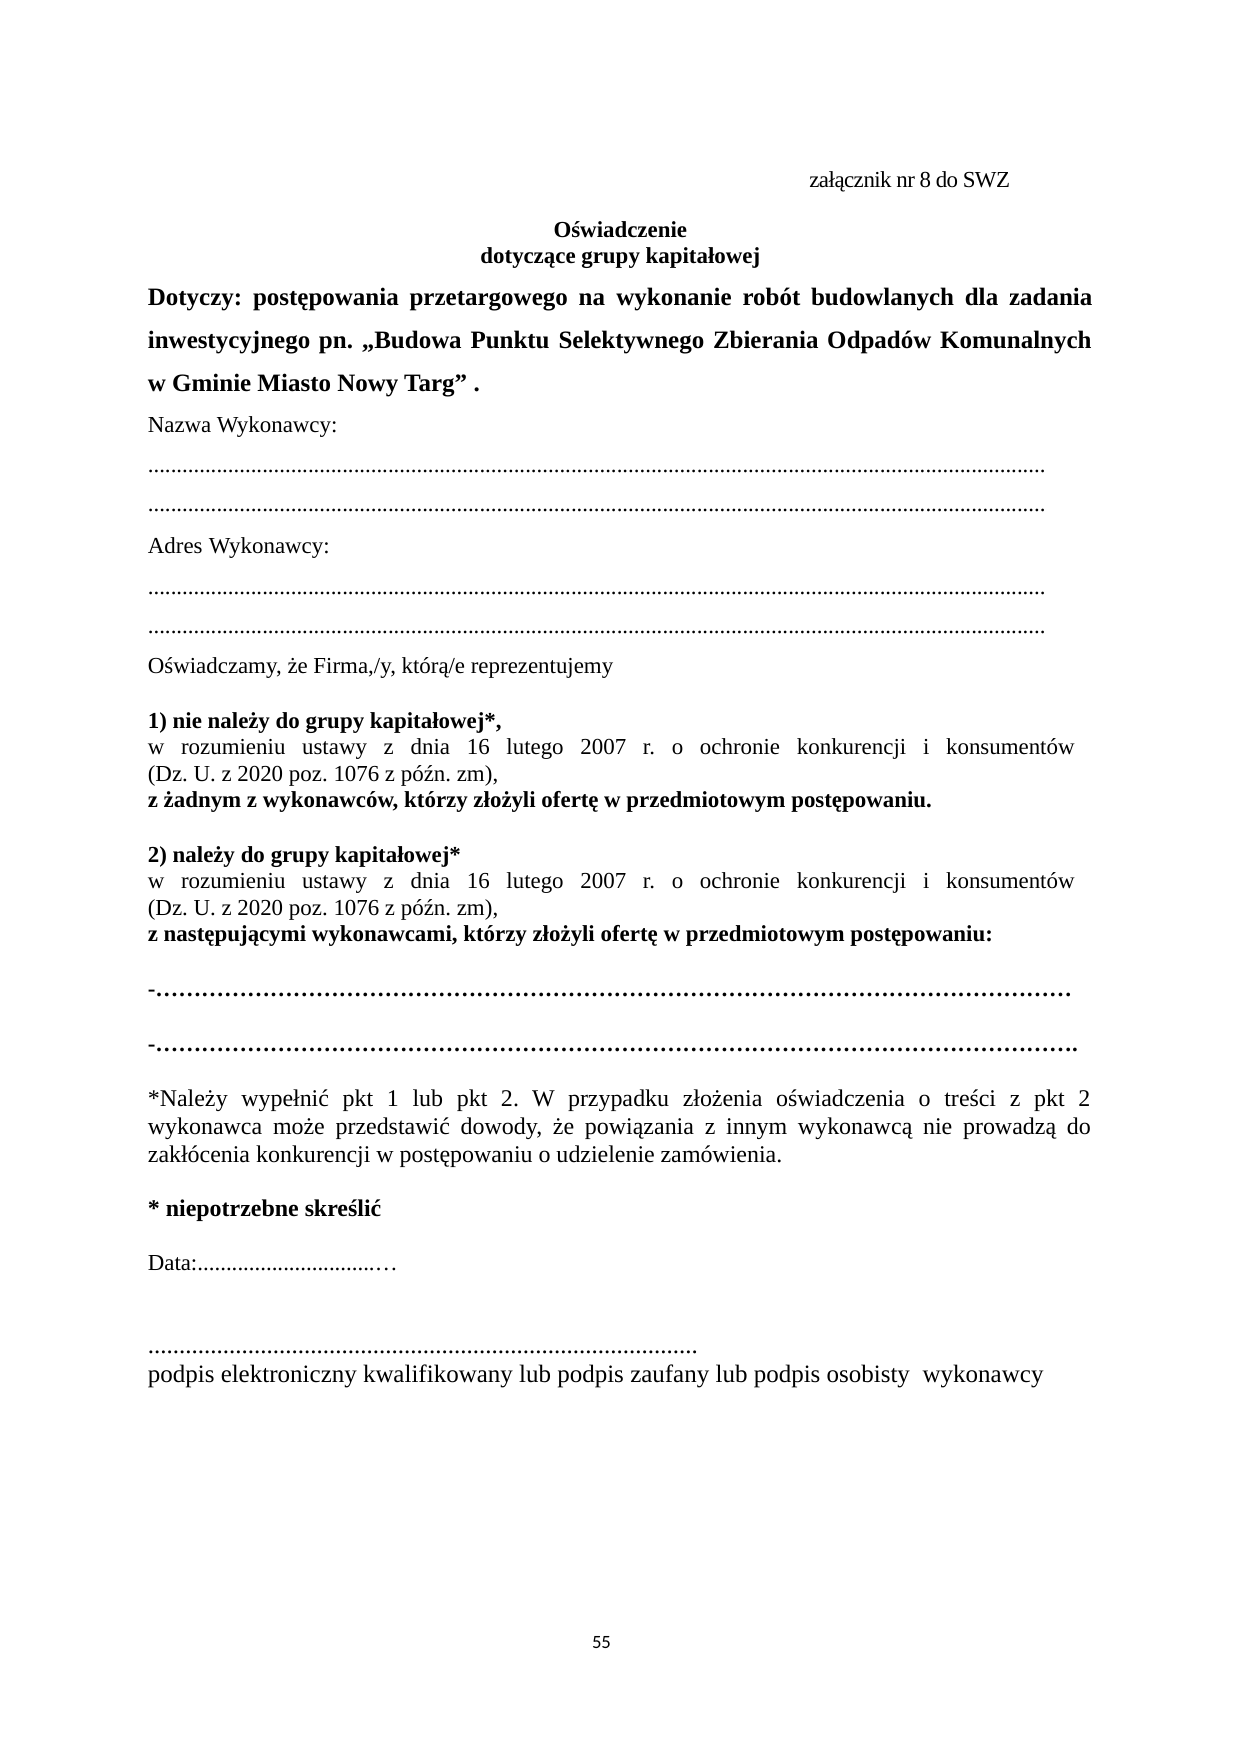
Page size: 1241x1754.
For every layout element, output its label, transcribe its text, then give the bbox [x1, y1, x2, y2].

text z żadnym z wykonawców, którzy złożyli ofertę w przedmiotowym postępowaniu. [148, 786, 1093, 812]
text 1) nie należy do grupy kapitałowej*, [148, 707, 1093, 733]
text podpis elektroniczny kwalifikowany lub podpis zaufany lub podpis osobisty wykonawcy [148, 1359, 1093, 1388]
text Adres Wykonawcy: [148, 530, 1093, 559]
text ........................................................................................ [148, 1330, 1093, 1359]
text dotyczące grupy kapitałowej [148, 243, 1093, 269]
text Oświadczenie [148, 216, 1093, 243]
table_header załącznik nr 8 do SWZ [148, 166, 1093, 192]
text z następującymi wykonawcami, którzy złożyli ofertę w przedmiotowym postępowaniu: [148, 920, 1093, 947]
text 2) należy do grupy kapitałowej* [148, 841, 1093, 868]
text ............................................................................................................................................................. [148, 573, 1093, 599]
text Nazwa Wykonawcy: [148, 411, 1093, 438]
text -………………………………………………………………………………………………………… [148, 975, 1093, 1002]
text * niepotrzebne skreślić [148, 1194, 1093, 1221]
text w rozumieniu ustawy z dnia 16 lutego 2007 r. o ochronie konkurencji i konsumentów (Dz. U. z 2020 poz. 1076 z późn. zm), [148, 733, 1093, 786]
text -…………………………………………………………………………………………………………. [148, 1031, 1093, 1057]
text ............................................................................................................................................................. [148, 490, 1093, 517]
text ............................................................................................................................................................. [148, 451, 1093, 477]
text Oświadczamy, że Firma,/y, którą/e reprezentujemy [148, 652, 1093, 678]
table_cell [148, 192, 1093, 216]
text Data:...............................… [148, 1249, 1093, 1275]
text Dotyczy: postępowania przetargowego na wykonanie robót budowlanych dla zadania inwestycyjnego pn. „Budowa Punktu Selektywnego Zbierania Odpadów Komunalnych w Gminie Miasto Nowy Targ” . [148, 282, 1093, 397]
text ............................................................................................................................................................. [148, 612, 1093, 639]
text *Należy wypełnić pkt 1 lub pkt 2. W przypadku złożenia oświadczenia o treści z pkt 2 wykonawca może przedstawić dowody, że powiązania z innym wykonawcą nie prowadzą do zakłócenia konkurencji w postępowaniu o udzielenie zamówienia. [148, 1084, 1093, 1167]
text w rozumieniu ustawy z dnia 16 lutego 2007 r. o ochronie konkurencji i konsumentów (Dz. U. z 2020 poz. 1076 z późn. zm), [148, 868, 1093, 920]
